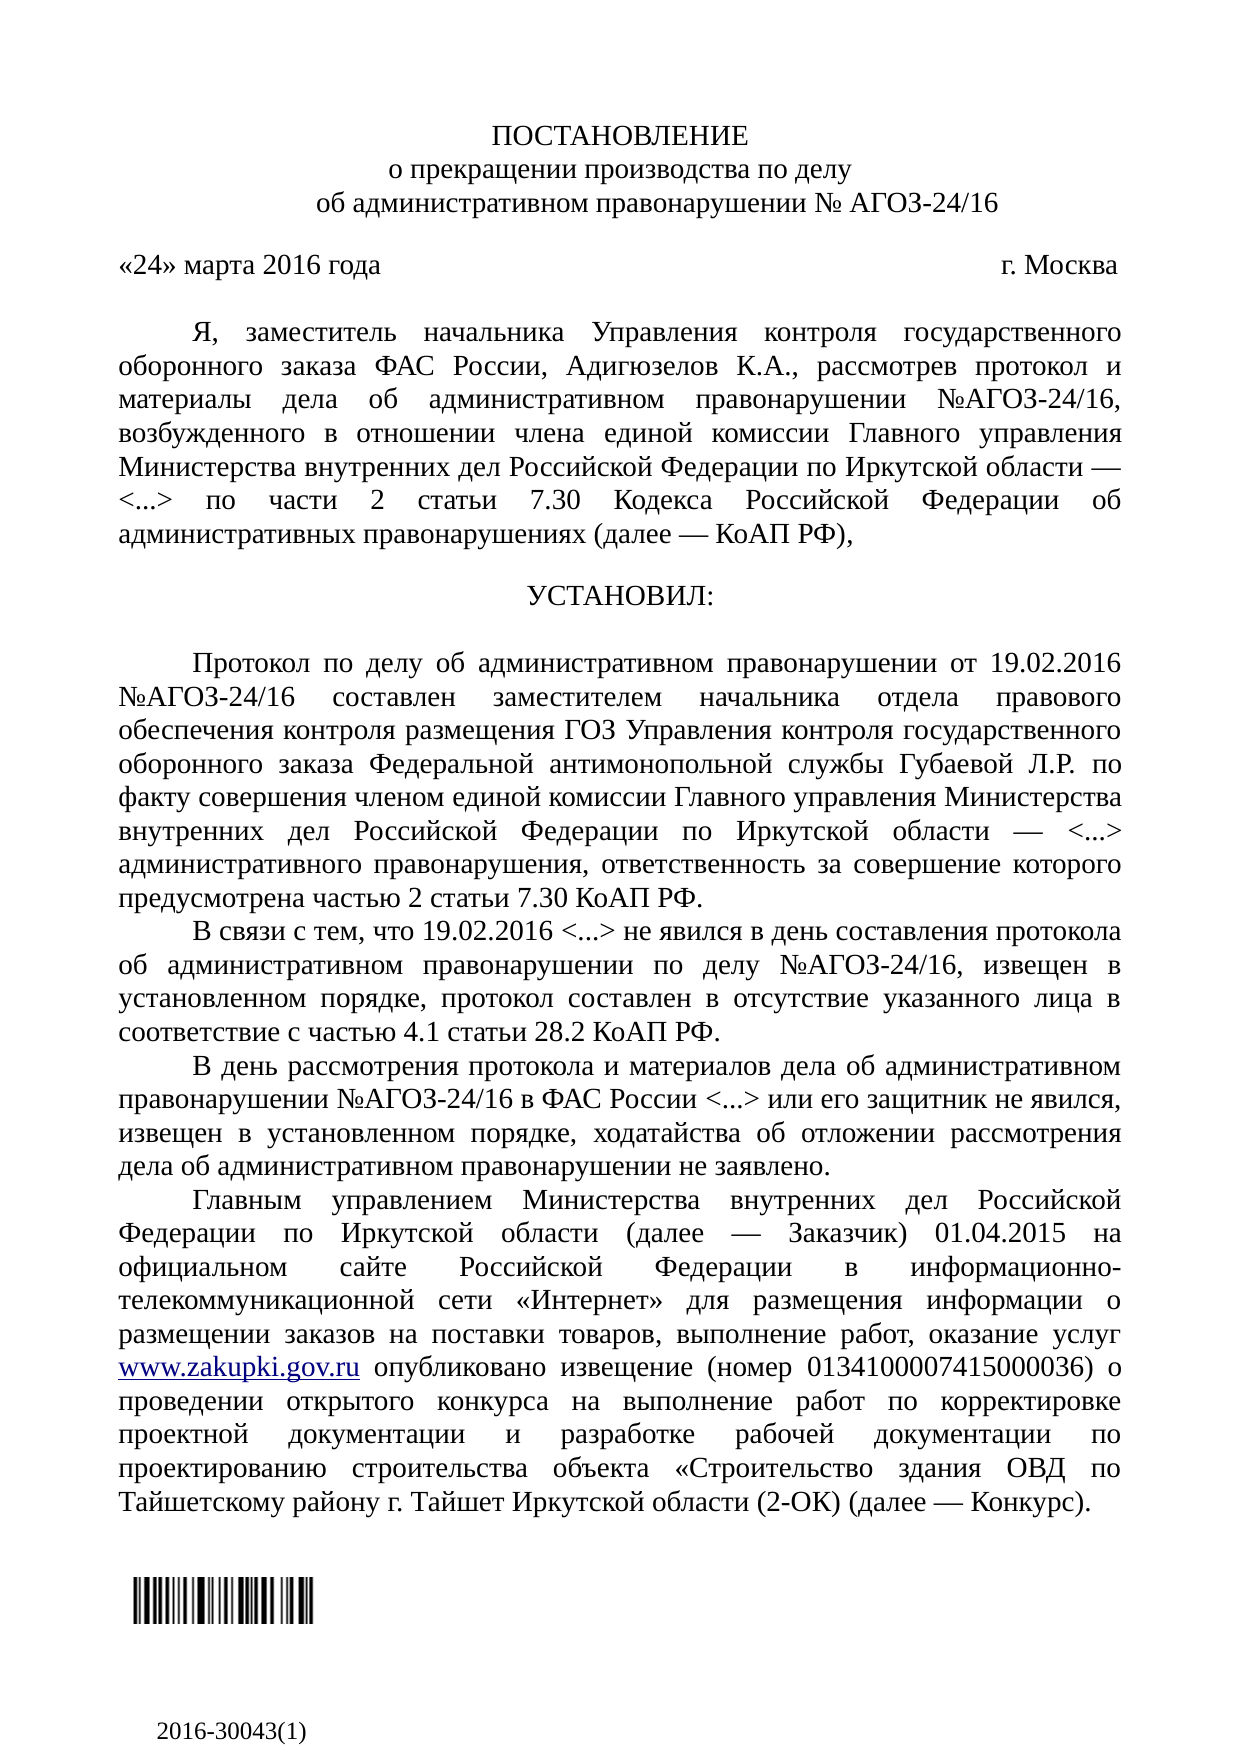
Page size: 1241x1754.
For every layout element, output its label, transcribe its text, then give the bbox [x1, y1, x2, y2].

text В день рассмотрения протокола и материалов дела об административном правонарушении №АГОЗ-24/16 в ФАС России <...> или его защитник не явился, извещен в установленном порядке, ходатайства об отложении рассмотрения дела об административном правонарушении не заявлено. [118, 1048, 1122, 1182]
text Главным управлением Министерства внутренних дел Российской Федерации по Иркутской области (далее — Заказчик) 01.04.2015 на официальном сайте Российской Федерации в информационно-телекоммуникационной сети «Интернет» для размещения информации о размещении заказов на поставки товаров, выполнение работ, оказание услуг www.zakupki.gov.ru опубликовано извещение (номер 0134100007415000036) о проведении открытого конкурса на выполнение работ по корректировке проектной документации и разработке рабочей документации по проектированию строительства объекта «Строительство здания ОВД по Тайшетскому району г. Тайшет Иркутской области (2-ОК) (далее — Конкурс). [118, 1182, 1122, 1517]
text об административном правонарушении № АГОЗ-24/16 [118, 185, 1122, 219]
text ПОСТАНОВЛЕНИЕ [118, 118, 1122, 152]
text Протокол по делу об административном правонарушении от 19.02.2016 №АГОЗ-24/16 составлен заместителем начальника отдела правового обеспечения контроля размещения ГОЗ Управления контроля государственного оборонного заказа Федеральной антимонопольной службы Губаевой Л.Р. по факту совершения членом единой комиссии Главного управления Министерства внутренних дел Российской Федерации по Иркутской области — <...> административного правонарушения, ответственность за совершение которого предусмотрена частью 2 статьи 7.30 КоАП РФ. [118, 645, 1122, 913]
text УСТАНОВИЛ: [118, 578, 1122, 612]
text о прекращении производства по делу [118, 152, 1122, 185]
text В связи с тем, что 19.02.2016 <...> не явился в день составления протокола об административном правонарушении по делу №АГОЗ-24/16, извещен в установленном порядке, протокол составлен в отсутствие указанного лица в соответствие с частью 4.1 статьи 28.2 КоАП РФ. [118, 913, 1122, 1048]
text «24» марта 2016 года г. Москва [118, 247, 1122, 281]
text Я, заместитель начальника Управления контроля государственного оборонного заказа ФАС России, Адигюзелов К.А., рассмотрев протокол и материалы дела об административном правонарушении №АГОЗ-24/16, возбужденного в отношении члена единой комиссии Главного управления Министерства внутренних дел Российской Федерации по Иркутской области — <...> по части 2 статьи 7.30 Кодекса Российской Федерации об административных правонарушениях (далее — КоАП РФ), [118, 314, 1122, 549]
picture [118, 1577, 331, 1624]
